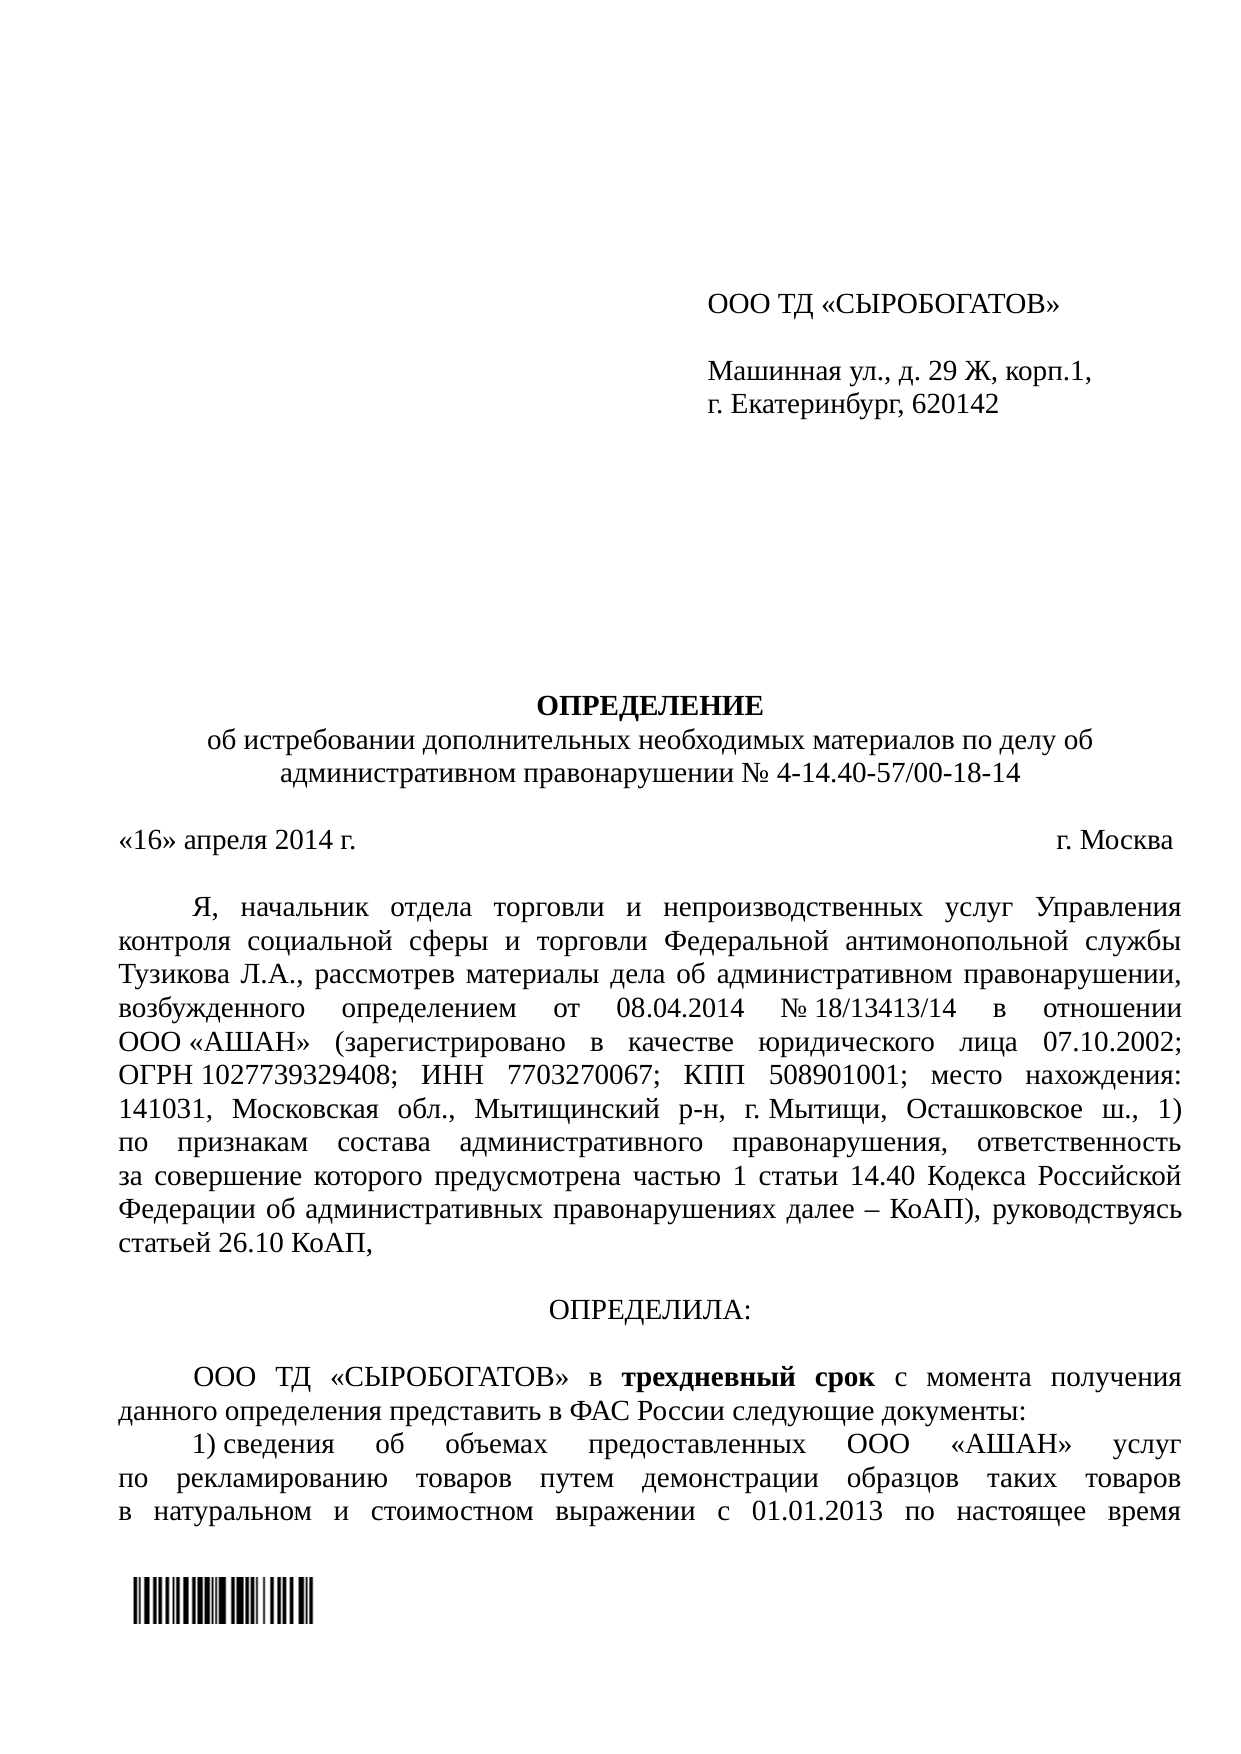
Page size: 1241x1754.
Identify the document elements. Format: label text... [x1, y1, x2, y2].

text Я, начальник отдела торговли и непроизводственных услуг Управления контроля социальной сферы и торговли Федеральной антимонопольной службы Тузикова Л.А., рассмотрев материалы дела об административном правонарушении, возбужденного определением от 08.04.2014 № 18/13413/14 в отношении ООО «АШАН» (зарегистрировано в качестве юридического лица 07.10.2002; ОГРН 1027739329408; ИНН 7703270067; КПП 508901001; место нахождения: 141031, Московская обл., Мытищинский р-н, г. Мытищи, Осташковское ш., 1) по признакам состава административного правонарушения, ответственность за совершение которого предусмотрена частью 1 статьи 14.40 Кодекса Российской Федерации об административных правонарушениях далее – КоАП), руководствуясь статьей 26.10 КоАП, [118, 889, 1182, 1258]
text ООО ТД «СЫРОБОГАТОВ» [707, 286, 1182, 319]
text об истребовании дополнительных необходимых материалов по делу об административном правонарушении № 4-14.40-57/00-18-14 [118, 722, 1182, 789]
text Машинная ул., д. 29 Ж, корп.1, [707, 353, 1182, 386]
text 1) сведения об объемах предоставленных ООО «АШАН» услуг по рекламированию товаров путем демонстрации образцов таких товаров в натуральном и стоимостном выражении с 01.01.2013 по настоящее время [118, 1426, 1182, 1527]
text «16» апреля 2014 г. г. Москва [118, 822, 1182, 856]
text г. Екатеринбург, 620142 [707, 386, 1182, 420]
text ОПРЕДЕЛИЛА: [118, 1292, 1182, 1326]
text ООО ТД «СЫРОБОГАТОВ» в трехдневный срок с момента получения данного определения представить в ФАС России следующие документы: [118, 1359, 1182, 1426]
text ОПРЕДЕЛЕНИЕ [118, 688, 1182, 722]
picture [118, 1577, 331, 1624]
